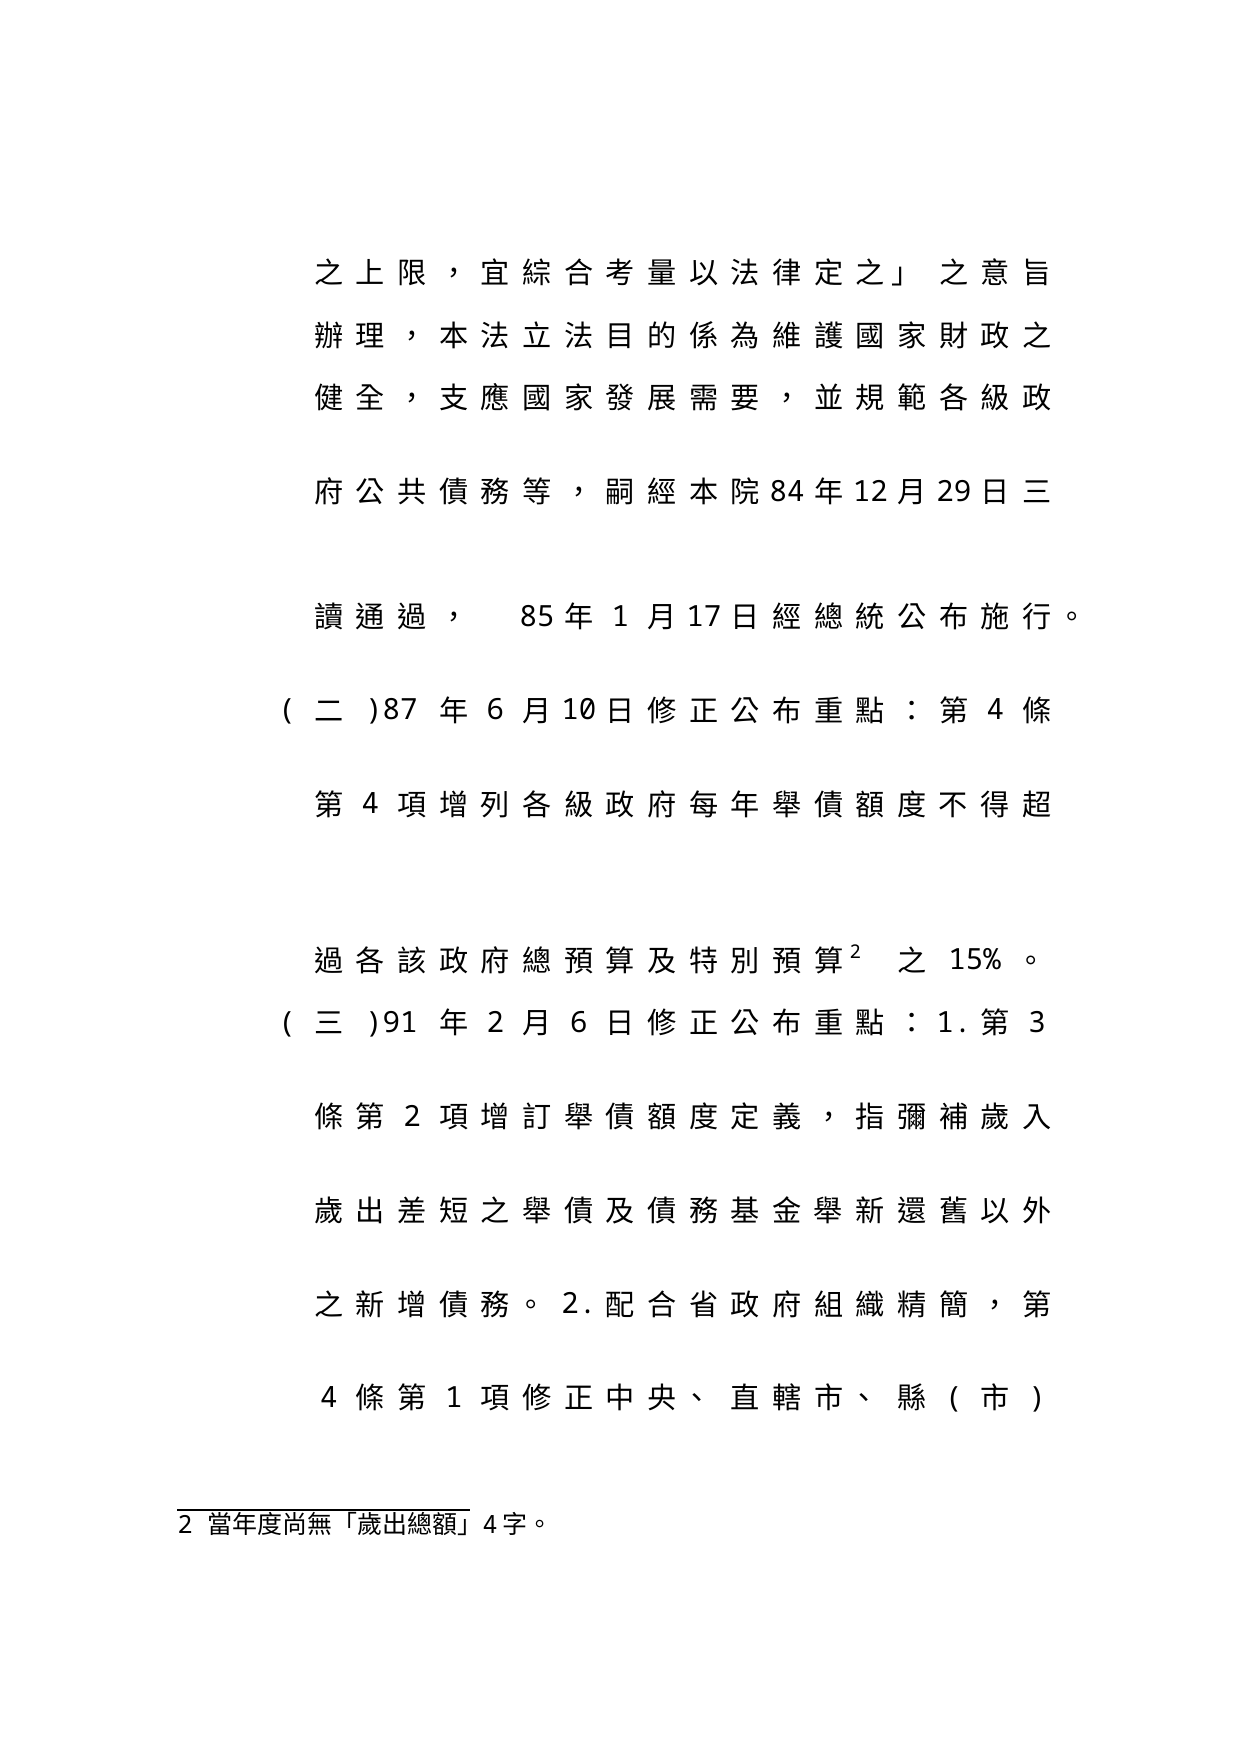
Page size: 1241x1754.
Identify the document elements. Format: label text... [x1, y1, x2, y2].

text 當年度尚無「歲出總額」4字。 [177, 1510, 1063, 1539]
text (三)91年2月6日修正公布重點：1.第3條第2項增訂舉債額度定義，指彌補歲入歲出差短之舉債及債務基金舉新還舊以外之新增債務。2.配合省政府組織精簡，第4條第1項修正中央、直轄市、縣(市)及鄉(鎮、市)所舉借一年以上公共債務未償餘額預算數，分別不得超過行政院主計總處預估之前三年度名目國民生產毛額平均數之40%、5.4%、2%及0.6%，合計不超過48%；同條第3項增訂自償性財源喪失時，所舉借之債務應計入公共債務未償餘額計算；同條第4項增訂自償性公共債務定義，係以未來營運所得資金或經指撥特定財源作為償債財源之債務；同條第6項增訂中央及各地方政府為調節庫款收支所舉借之未滿一年公共債務，其未償還之餘額，各不得超過其當年度總預算及特別預算歲出總額15%及30%；同條第7項增訂各級政府所舉借之公共債務，如有超過本條所規定之債限者，於回復符合債限前，不得再行舉借。3.第10條第1項修正中央政府及直轄市政府為加強債務管理、提高財務運用效能，得設立債務基金(原償債基金)；同條第2項至第5項增訂債務基金資金來源、籌措資金方式、資金用途，並得辦理總預算及特別預算所編債務利息及相關手續費之支付；同條第6項增訂強制還本款項，91年度應以當年度稅課收入至少4%編列，92年度起應以至少5%編列。 [242, 979, 1058, 1417]
text (一)85年1月17日制定公布：行政院於83年12月21日函請本院審議公共債務法草案，按該法草案第1條之說明二，係參酌司法院大法官會議釋字第334號解釋文：「為維護國家財政之健全，國家全部舉債之上限，宜綜合考量以法律定之」之意旨辦理，本法立法目的係為維護國家財政之健全，支應國家發展需要，並規範各級政府公共債務等，嗣經本院84年12月29日三讀通過， 85年1月17日經總統公布施行。 [242, 229, 1058, 667]
text (二)87年6月10日修正公布重點：第4條第4項增列各級政府每年舉債額度不得超過各該政府總預算及特別預算之15%。 [242, 667, 1058, 979]
